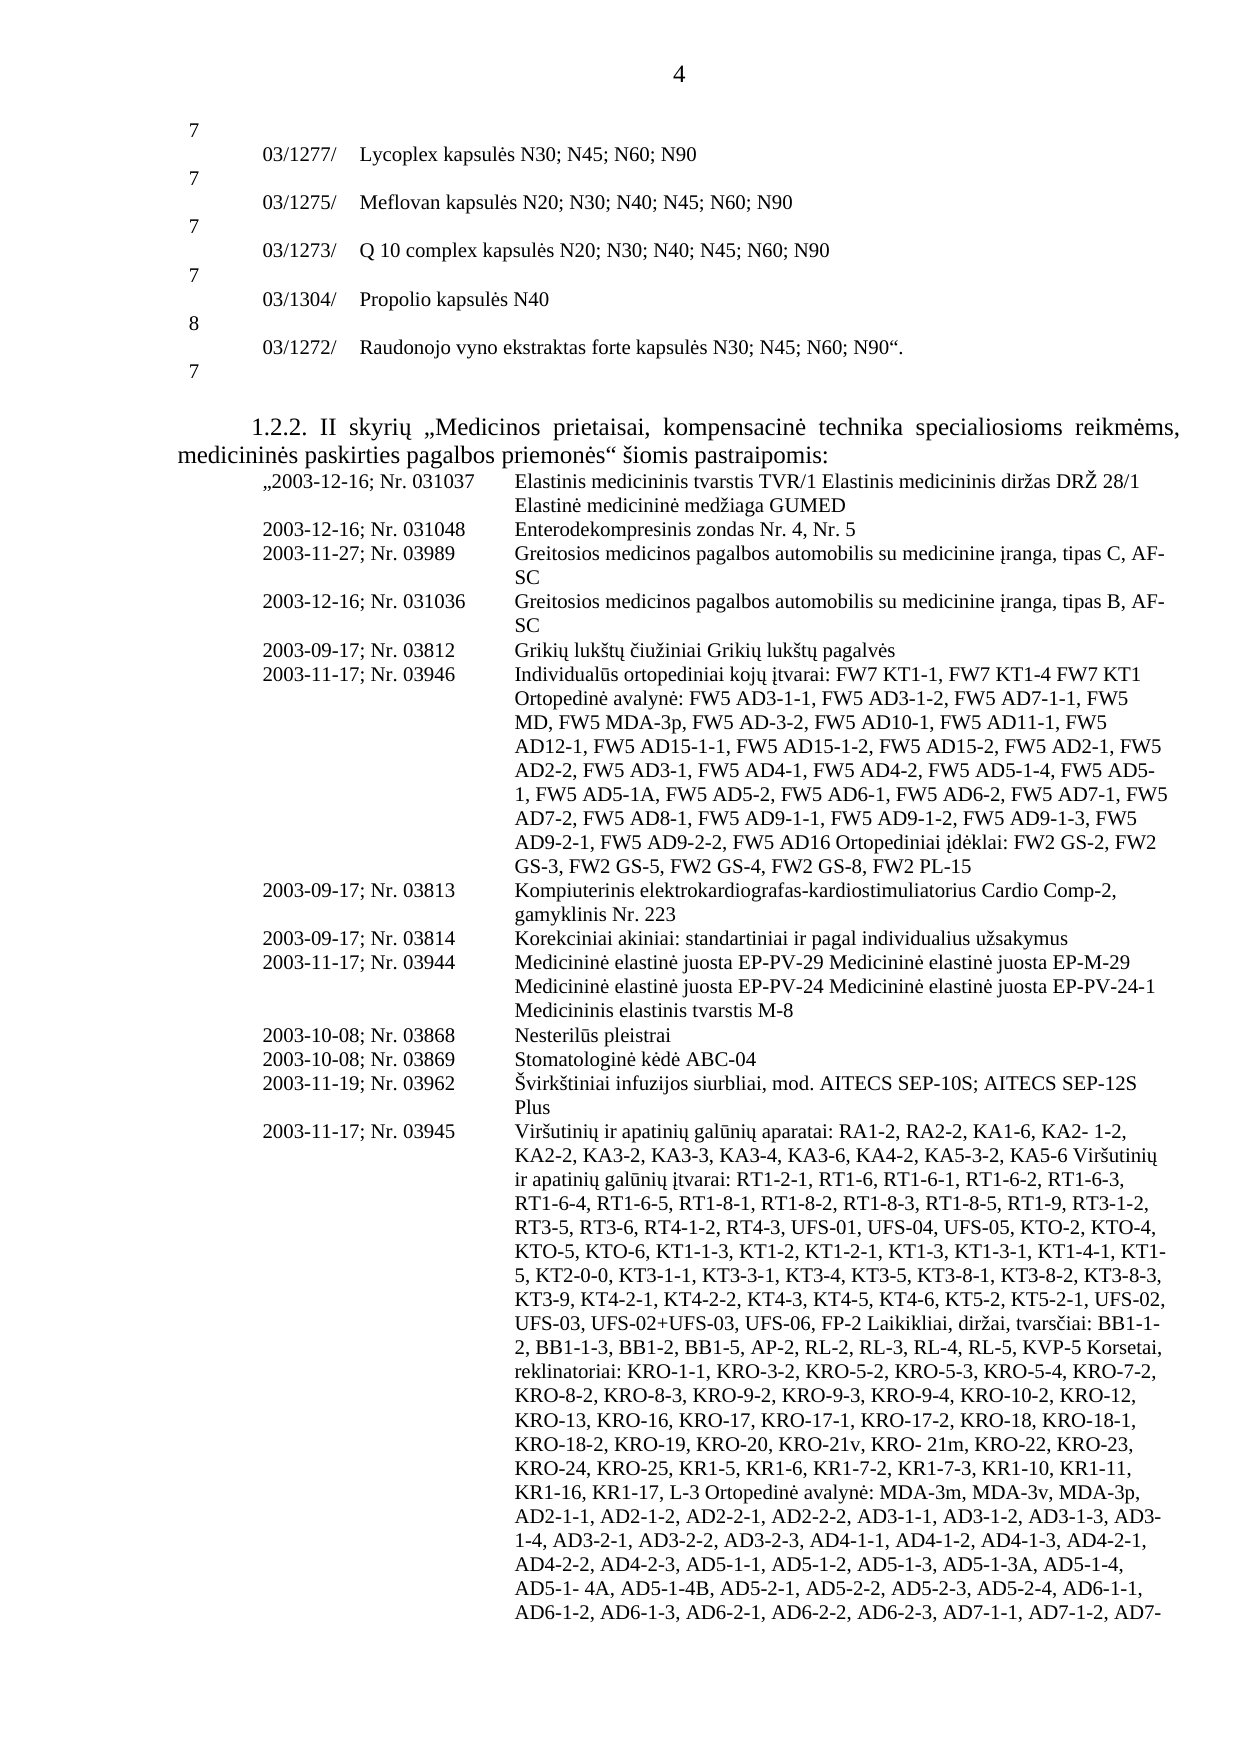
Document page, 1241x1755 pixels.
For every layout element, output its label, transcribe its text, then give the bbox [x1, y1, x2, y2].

table_cell 03/1272/7 [177, 335, 348, 383]
table_cell Raudonojo vyno ekstraktas forte kapsulės N30; N45; N60; N90“. [348, 335, 1181, 383]
table_cell Greitosios medicinos pagalbos automobilis su medicinine įranga, tipas C, AF-SC [503, 541, 1181, 589]
table_cell 2003-10-08; Nr. 03868 [177, 1023, 503, 1047]
table_cell 2003-11-17; Nr. 03944 [177, 950, 503, 1022]
table_cell Lycoplex kapsulės N30; N45; N60; N90 [348, 142, 1181, 190]
table_cell 03/1275/7 [177, 190, 348, 238]
table_cell Stomatologinė kėdė ABC-04 [503, 1047, 1181, 1071]
table_header „2003-12-16; Nr. 031037 [177, 469, 503, 517]
table_cell [348, 118, 1181, 142]
table_cell Greitosios medicinos pagalbos automobilis su medicinine įranga, tipas B, AF-SC [503, 589, 1181, 637]
table_cell 03/1273/7 [177, 239, 348, 287]
table_cell 03/1304/8 [177, 287, 348, 335]
table_cell 2003-09-17; Nr. 03812 [177, 638, 503, 662]
table_cell 03/1277/7 [177, 142, 348, 190]
table_cell Korekciniai akiniai: standartiniai ir pagal individualius užsakymus [503, 926, 1181, 950]
table_cell Medicininė elastinė juosta EP-PV-29 Medicininė elastinė juosta EP-M-29 Medicininė elastinė juosta EP-PV-24 Medicininė elastinė juosta EP-PV-24-1 Medicininis elastinis tvarstis M-8 [503, 950, 1181, 1022]
table_cell 2003-09-17; Nr. 03813 [177, 878, 503, 926]
table_cell Švirkštiniai infuzijos siurbliai, mod. AITECS SEP-10S; AITECS SEP-12S Plus [503, 1071, 1181, 1119]
table_cell Kompiuterinis elektrokardiografas-kardiostimuliatorius Cardio Comp-2, gamyklinis Nr. 223 [503, 878, 1181, 926]
table_cell Nesterilūs pleistrai [503, 1023, 1181, 1047]
table_cell 2003-11-17; Nr. 03945 [177, 1119, 503, 1624]
text 1.2.2. II skyrių „Medicinos prietaisai, kompensacinė technika specialiosioms reikmėms, medicininės paskirties pagalbos priemonės“ šiomis pastraipomis: [177, 412, 1181, 469]
table_cell Viršutinių ir apatinių galūnių aparatai: RA1-2, RA2-2, KA1-6, KA2- 1-2, KA2-2, KA3-2, KA3-3, KA3-4, KA3-6, KA4-2, KA5-3-2, KA5-6 Viršutinių ir apatinių galūnių įtvarai: RT1-2-1, RT1-6, RT1-6-1, RT1-6-2, RT1-6-3, RT1-6-4, RT1-6-5, RT1-8-1, RT1-8-2, RT1-8-3, RT1-8-5, RT1-9, RT3-1-2, RT3-5, RT3-6, RT4-1-2, RT4-3, UFS-01, UFS-04, UFS-05, KTO-2, KTO-4, KTO-5, KTO-6, KT1-1-3, KT1-2, KT1-2-1, KT1-3, KT1-3-1, KT1-4-1, KT1-5, KT2-0-0, KT3-1-1, KT3-3-1, KT3-4, KT3-5, KT3-8-1, KT3-8-2, KT3-8-3, KT3-9, KT4-2-1, KT4-2-2, KT4-3, KT4-5, KT4-6, KT5-2, KT5-2-1, UFS-02, UFS-03, UFS-02+UFS-03, UFS-06, FP-2 Laikikliai, diržai, tvarsčiai: BB1-1-2, BB1-1-3, BB1-2, BB1-5, AP-2, RL-2, RL-3, RL-4, RL-5, KVP-5 Korsetai, reklinatoriai: KRO-1-1, KRO-3-2, KRO-5-2, KRO-5-3, KRO-5-4, KRO-7-2, KRO-8-2, KRO-8-3, KRO-9-2, KRO-9-3, KRO-9-4, KRO-10-2, KRO-12, KRO-13, KRO-16, KRO-17, KRO-17-1, KRO-17-2, KRO-18, KRO-18-1, KRO-18-2, KRO-19, KRO-20, KRO-21v, KRO- 21m, KRO-22, KRO-23, KRO-24, KRO-25, KR1-5, KR1-6, KR1-7-2, KR1-7-3, KR1-10, KR1-11, KR1-16, KR1-17, L-3 Ortopedinė avalynė: MDA-3m, MDA-3v, MDA-3p, AD2-1-1, AD2-1-2, AD2-2-1, AD2-2-2, AD3-1-1, AD3-1-2, AD3-1-3, AD3-1-4, AD3-2-1, AD3-2-2, AD3-2-3, AD4-1-1, AD4-1-2, AD4-1-3, AD4-2-1, AD4-2-2, AD4-2-3, AD5-1-1, AD5-1-2, AD5-1-3, AD5-1-3A, AD5-1-4, AD5-1- 4A, AD5-1-4B, AD5-2-1, AD5-2-2, AD5-2-3, AD5-2-4, AD6-1-1, AD6-1-2, AD6-1-3, AD6-2-1, AD6-2-2, AD6-2-3, AD7-1-1, AD7-1-2, AD7- [503, 1119, 1181, 1624]
table_cell 7 [177, 118, 348, 142]
table_header Elastinis medicininis tvarstis TVR/1 Elastinis medicininis diržas DRŽ 28/1 Elastinė medicininė medžiaga GUMED [503, 469, 1181, 517]
table_cell 2003-12-16; Nr. 031048 [177, 517, 503, 541]
table_cell Grikių lukštų čiužiniai Grikių lukštų pagalvės [503, 638, 1181, 662]
table_cell 2003-11-17; Nr. 03946 [177, 662, 503, 878]
table_cell 2003-11-19; Nr. 03962 [177, 1071, 503, 1119]
table_cell 2003-11-27; Nr. 03989 [177, 541, 503, 589]
table_cell Q 10 complex kapsulės N20; N30; N40; N45; N60; N90 [348, 239, 1181, 287]
table_cell Meflovan kapsulės N20; N30; N40; N45; N60; N90 [348, 190, 1181, 238]
table_cell 2003-10-08; Nr. 03869 [177, 1047, 503, 1071]
table_cell Individualūs ortopediniai kojų įtvarai: FW7 KT1-1, FW7 KT1-4 FW7 KT1 Ortopedinė avalynė: FW5 AD3-1-1, FW5 AD3-1-2, FW5 AD7-1-1, FW5 MD, FW5 MDA-3p, FW5 AD-3-2, FW5 AD10-1, FW5 AD11-1, FW5 AD12-1, FW5 AD15-1-1, FW5 AD15-1-2, FW5 AD15-2, FW5 AD2-1, FW5 AD2-2, FW5 AD3-1, FW5 AD4-1, FW5 AD4-2, FW5 AD5-1-4, FW5 AD5-1, FW5 AD5-1A, FW5 AD5-2, FW5 AD6-1, FW5 AD6-2, FW5 AD7-1, FW5 AD7-2, FW5 AD8-1, FW5 AD9-1-1, FW5 AD9-1-2, FW5 AD9-1-3, FW5 AD9-2-1, FW5 AD9-2-2, FW5 AD16 Ortopediniai įdėklai: FW2 GS-2, FW2 GS-3, FW2 GS-5, FW2 GS-4, FW2 GS-8, FW2 PL-15 [503, 662, 1181, 878]
table_cell Enterodekompresinis zondas Nr. 4, Nr. 5 [503, 517, 1181, 541]
table_cell Propolio kapsulės N40 [348, 287, 1181, 335]
table_cell 2003-09-17; Nr. 03814 [177, 926, 503, 950]
table_cell 2003-12-16; Nr. 031036 [177, 589, 503, 637]
